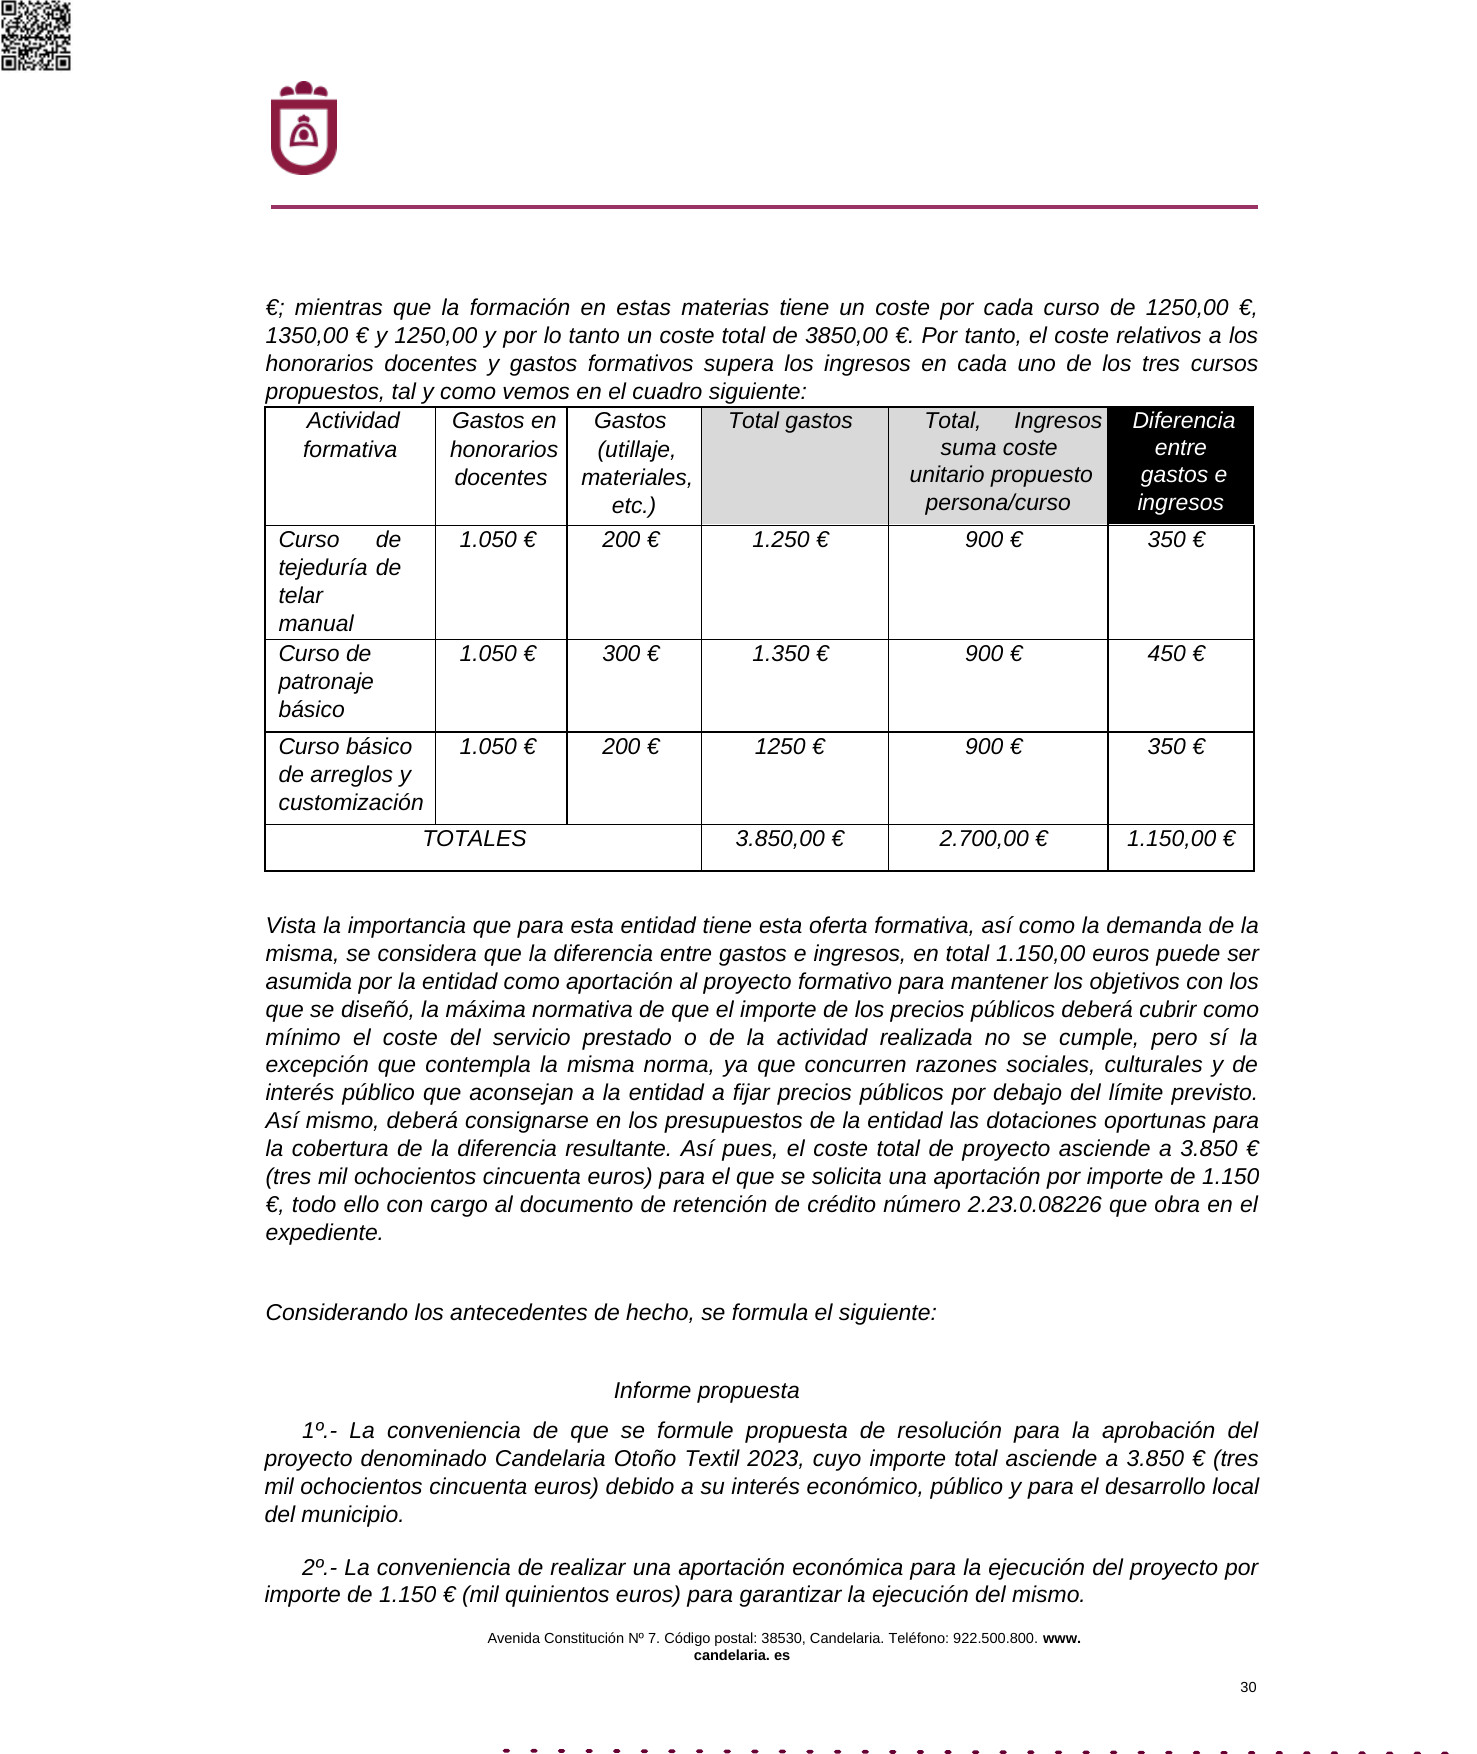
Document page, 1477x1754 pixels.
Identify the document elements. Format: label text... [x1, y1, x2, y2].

table_cell [567, 825, 701, 870]
text Vista la importancia que para esta entidad tiene esta oferta formativa, así como la demanda de la misma, se considera que la diferencia entre gastos e ingresos, en total 1.150,00 euros puede ser asumida por la entidad como aportación al proyecto formativo para mantener los objetivos con los que se diseñó, la máxima normativa de que el importe de los precios públicos deberá cubrir como mínimo el coste del servicio prestado o de la actividad realizada no se cumple, pero sí la excepción que contempla la misma norma, ya que concurren razones sociales, culturales y de interés público que aconsejan a la entidad a fijar precios públicos por debajo del límite previsto. Así mismo, deberá consignarse en los presupuestos de la entidad las dotaciones oportunas para la cobertura de la diferencia resultante. Así pues, el coste total de proyecto asciende a 3.850 € (tres mil ochocientos cincuenta euros) para el que se solicita una aportación por importe de 1.150 €, todo ello con cargo al documento de retención de crédito número 2.23.0.08226 que obra en el expediente. [265, 912, 1262, 1245]
table_header Diferencia entre gastos e ingresos [1109, 408, 1254, 524]
table_cell 900 € [889, 640, 1107, 731]
table_cell 1.150,00 € [1109, 825, 1253, 870]
text €; mientras que la formación en estas materias tiene un coste por cada curso de 1250,00 €, 1350,00 € y 1250,00 y por lo tanto un coste total de 3850,00 €. Por tanto, el coste relativos a los honorarios docentes y gastos formativos supera los ingresos en cada uno de los tres cursos propuestos, tal y como vemos en el cuadro siguiente: [265, 294, 1262, 404]
table_cell 450 € [1109, 640, 1253, 731]
table_header Total, Ingresos suma coste unitario propuesto persona/curso [889, 408, 1107, 524]
text Informe propuesta [454, 1377, 1262, 1404]
table_header Actividad formativa [266, 408, 435, 524]
table_cell 200 € [568, 733, 701, 824]
table_cell 300 € [568, 640, 701, 731]
table_header Gastos (utillaje, materiales, etc.) [568, 408, 701, 524]
text 2º.- La conveniencia de realizar una aportación económica para la ejecución del proyecto por importe de 1.150 € (mil quinientos euros) para garantizar la ejecución del mismo. [264, 1553, 1262, 1608]
table_cell 1.250 € [702, 526, 888, 638]
table_cell 900 € [889, 733, 1107, 824]
table_cell 1250 € [702, 733, 888, 824]
table_header Gastos en honorarios docentes [436, 408, 566, 524]
table_cell TOTALES [266, 825, 567, 870]
table_cell 350 € [1109, 733, 1253, 824]
table_cell 2.700,00 € [889, 825, 1107, 870]
table_cell 200 € [568, 526, 701, 638]
table_header Total gastos [702, 408, 888, 524]
table_cell 1.350 € [702, 640, 888, 731]
text 1º.- La conveniencia de que se formule propuesta de resolución para la aprobación del proyecto denominado Candelaria Otoño Textil 2023, cuyo importe total asciende a 3.850 € (tres mil ochocientos cincuenta euros) debido a su interés económico, público y para el desarrollo local del municipio. [264, 1417, 1262, 1527]
table_cell 1.050 € [436, 640, 566, 731]
table_cell Curso básico de arreglos y customización [266, 733, 435, 824]
table_cell 3.850,00 € [702, 825, 888, 870]
table_cell 1.050 € [436, 733, 566, 824]
table_cell 1.050 € [436, 526, 566, 638]
table_cell Curso de tejeduría de telar manual [266, 526, 435, 638]
table_cell 900 € [889, 526, 1107, 638]
table_cell Curso de patronaje básico [266, 640, 435, 731]
text Considerando los antecedentes de hecho, se formula el siguiente: [265, 1299, 1262, 1325]
table_cell 350 € [1109, 526, 1253, 638]
